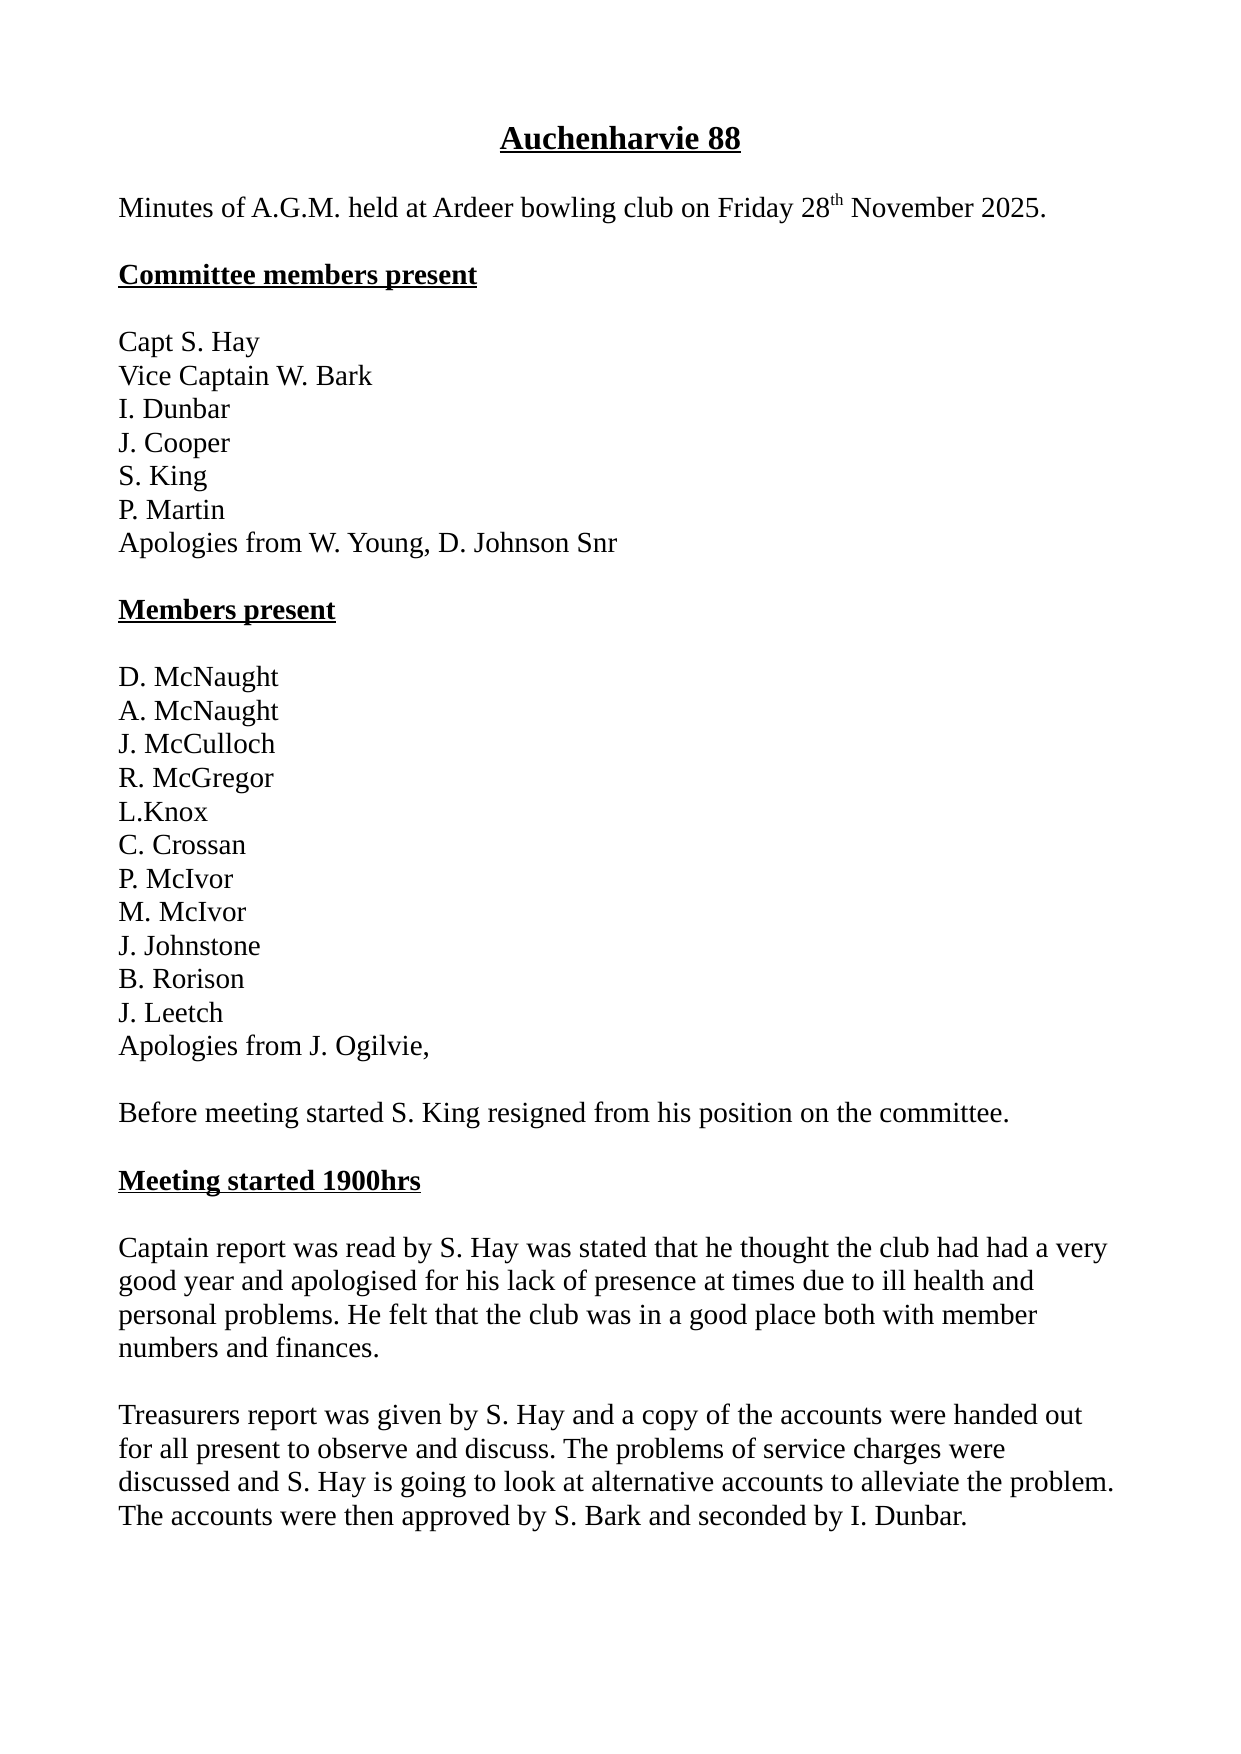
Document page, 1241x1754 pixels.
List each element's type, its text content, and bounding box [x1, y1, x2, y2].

text L.Knox [118, 794, 1122, 827]
text I. Dunbar [118, 391, 1122, 425]
text A. McNaught [118, 693, 1122, 727]
text Apologies from J. Ogilvie, [118, 1028, 1122, 1062]
text P. Martin [118, 492, 1122, 525]
text R. McGregor [118, 760, 1122, 794]
text Vice Captain W. Bark [118, 358, 1122, 391]
text J. Leetch [118, 995, 1122, 1028]
text B. Rorison [118, 961, 1122, 995]
text J. McCulloch [118, 727, 1122, 760]
text Treasurers report was given by S. Hay and a copy of the accounts were handed out for all present to observe and discuss. The problems of service charges were discussed and S. Hay is going to look at alternative accounts to alleviate the problem. [118, 1397, 1122, 1498]
text Apologies from W. Young, D. Johnson Snr [118, 525, 1122, 559]
text Committee members present [118, 257, 1122, 291]
text C. Crossan [118, 827, 1122, 861]
text Auchenharvie 88 [118, 118, 1122, 156]
text Minutes of A.G.M. held at Ardeer bowling club on Friday 28th November 2025. [118, 190, 1122, 223]
text J. Cooper [118, 425, 1122, 458]
text Capt S. Hay [118, 324, 1122, 358]
text S. King [118, 458, 1122, 492]
text P. McIvor [118, 861, 1122, 894]
text M. McIvor [118, 894, 1122, 928]
text D. McNaught [118, 659, 1122, 693]
text The accounts were then approved by S. Bark and seconded by I. Dunbar. [118, 1498, 1122, 1532]
text Members present [118, 592, 1122, 626]
text Meeting started 1900hrs [118, 1163, 1122, 1196]
text Captain report was read by S. Hay was stated that he thought the club had had a very good year and apologised for his lack of presence at times due to ill health and personal problems. He felt that the club was in a good place both with member numbers and finances. [118, 1230, 1122, 1364]
text J. Johnstone [118, 928, 1122, 961]
text Before meeting started S. King resigned from his position on the committee. [118, 1096, 1122, 1129]
